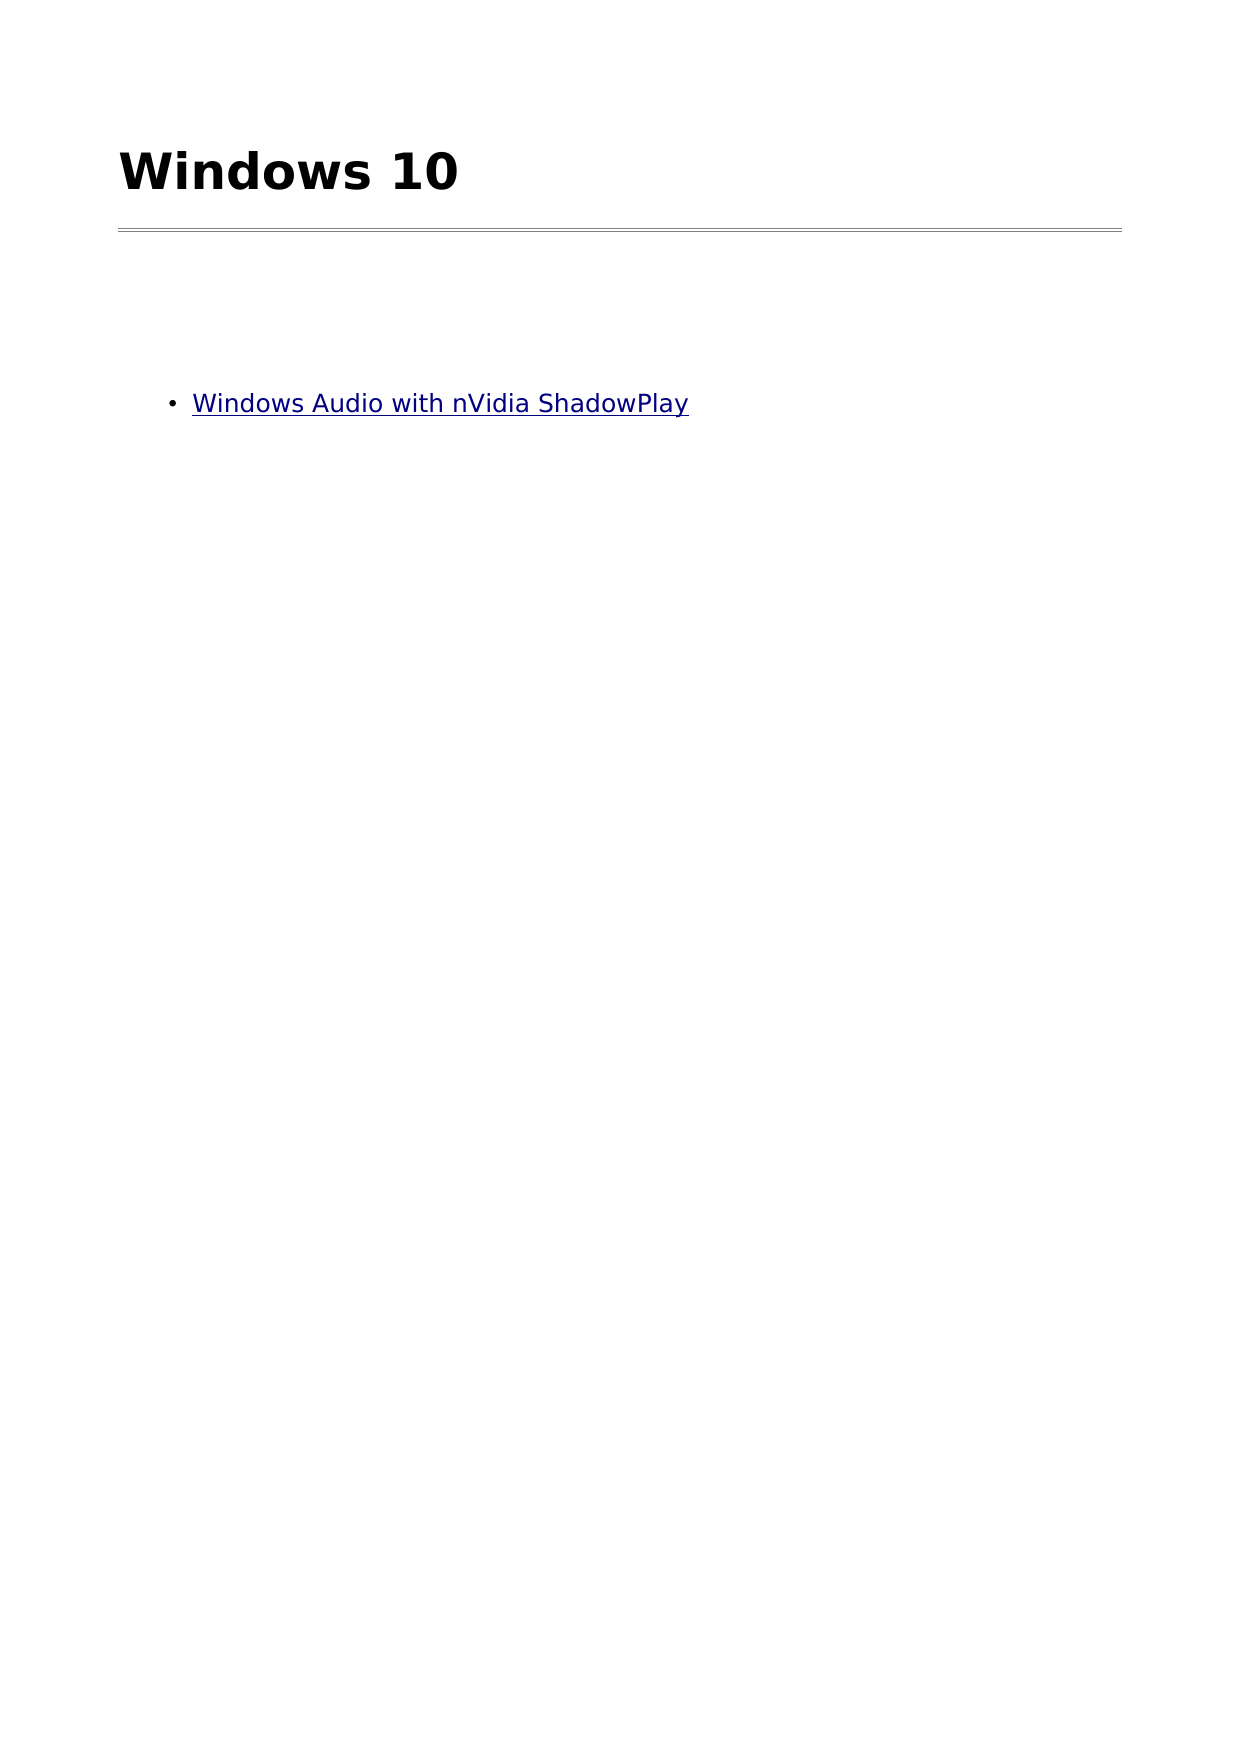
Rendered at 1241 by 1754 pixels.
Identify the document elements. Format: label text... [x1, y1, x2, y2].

list Windows Audio with nVidia ShadowPlay [177, 390, 1122, 448]
subtitle Windows 10 [118, 143, 1122, 201]
